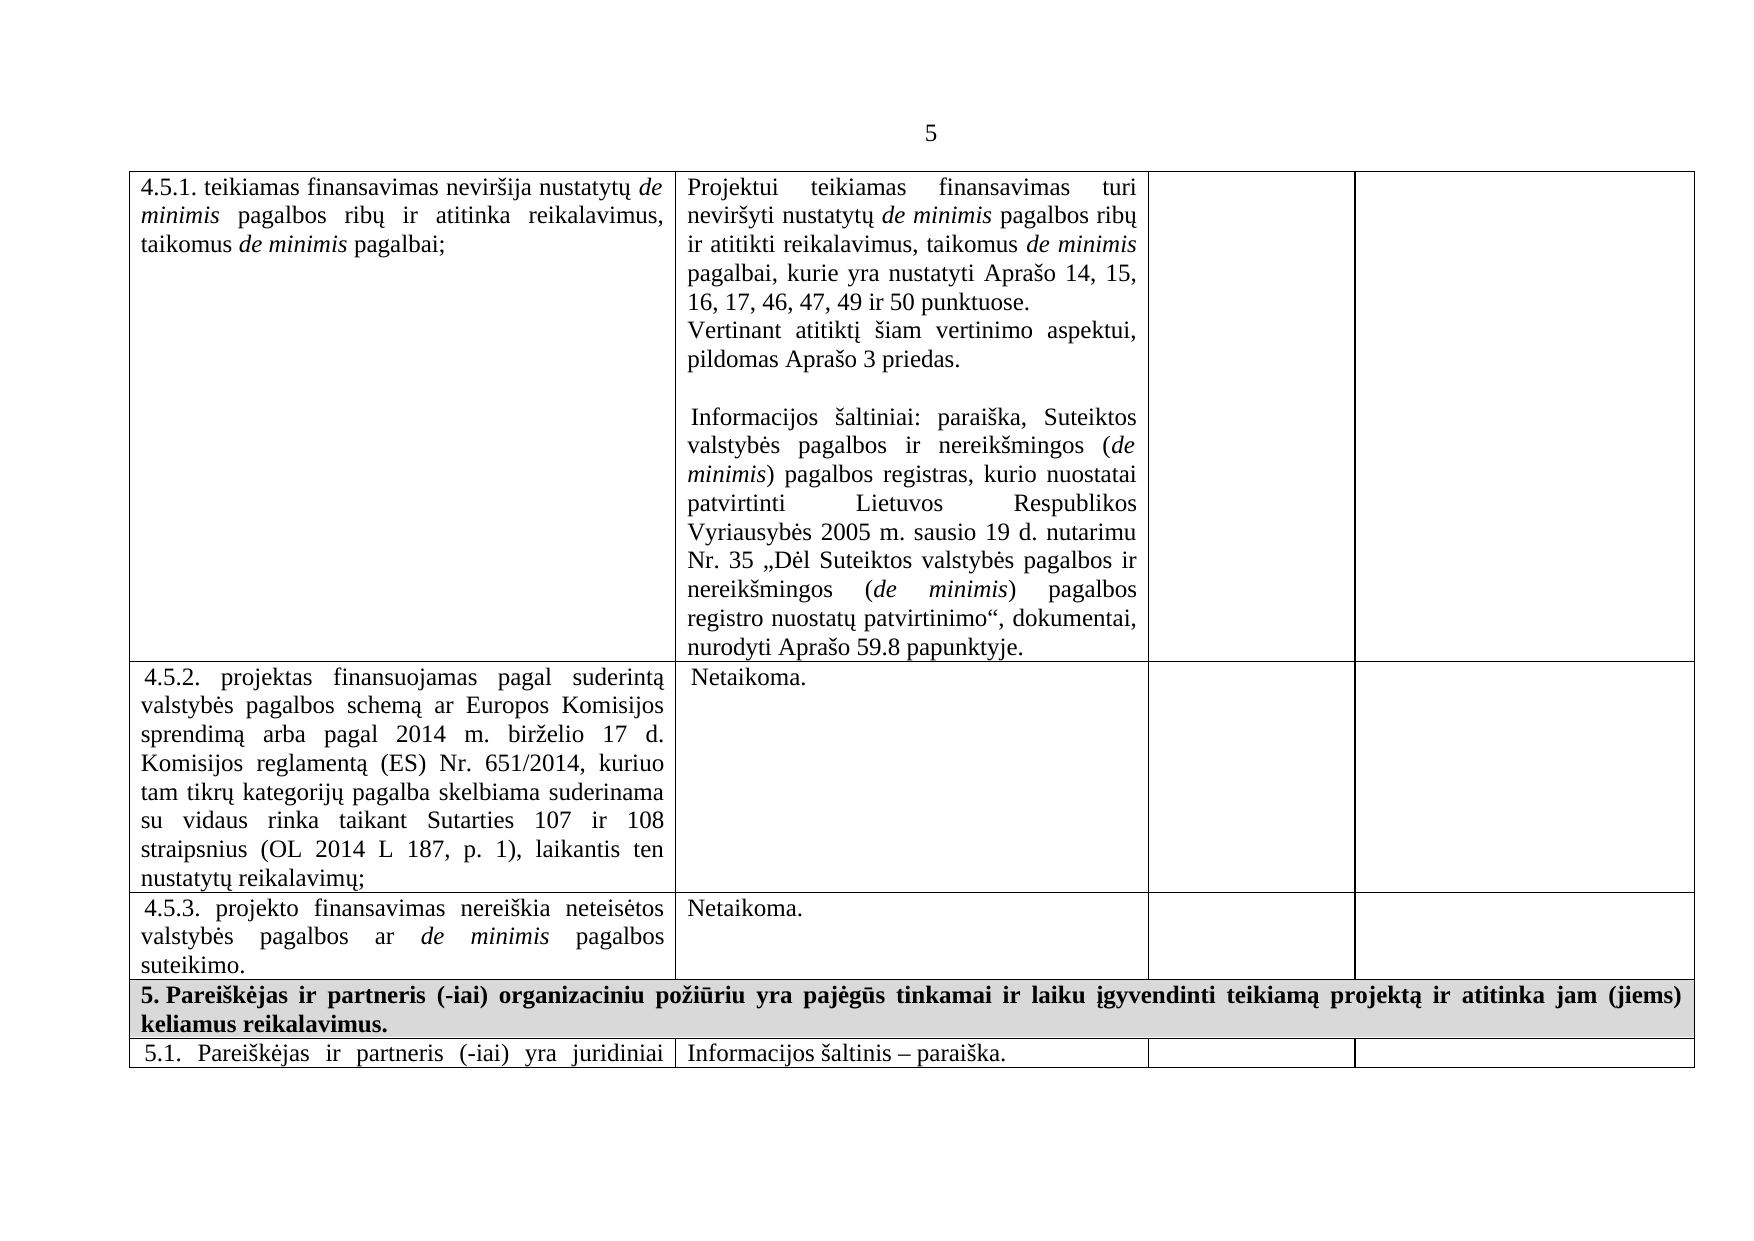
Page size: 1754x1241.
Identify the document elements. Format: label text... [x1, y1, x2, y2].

table_cell Netaikoma. [676, 893, 1148, 979]
table_cell Netaikoma. [676, 662, 1148, 892]
table_cell Informacijos šaltinis – paraiška. [676, 1039, 1148, 1067]
table_cell [1356, 1039, 1694, 1067]
table_cell [1356, 172, 1694, 661]
table_cell [1356, 893, 1694, 979]
table_cell 4.5.3. projekto finansavimas nereiškia neteisėtos valstybės pagalbos ar de minimis pagalbos suteikimo. [130, 893, 675, 979]
table_cell [1149, 662, 1354, 892]
table_cell Projektui teikiamas finansavimas turi neviršyti nustatytų de minimis pagalbos ribų ir atitikti reikalavimus, taikomus de minimis pagalbai, kurie yra nustatyti Aprašo 14, 15, 16, 17, 46, 47, 49 ir 50 punktuose. Vertinant atitiktį šiam vertinimo aspektui, pildomas Aprašo 3 priedas. Informacijos šaltiniai: paraiška, Suteiktos valstybės pagalbos ir nereikšmingos (de minimis) pagalbos registras, kurio nuostatai patvirtinti Lietuvos Respublikos Vyriausybės 2005 m. sausio 19 d. nutarimu Nr. 35 „Dėl Suteiktos valstybės pagalbos ir nereikšmingos (de minimis) pagalbos registro nuostatų patvirtinimo“, dokumentai, nurodyti Aprašo 59.8 papunktyje. [676, 172, 1148, 661]
table_cell 4.5.2. projektas finansuojamas pagal suderintą valstybės pagalbos schemą ar Europos Komisijos sprendimą arba pagal 2014 m. birželio 17 d. Komisijos reglamentą (ES) Nr. 651/2014, kuriuo tam tikrų kategorijų pagalba skelbiama suderinama su vidaus rinka taikant Sutarties 107 ir 108 straipsnius (OL 2014 L 187, p. 1), laikantis ten nustatytų reikalavimų; [130, 662, 675, 892]
table_cell 5. Pareiškėjas ir partneris (-iai) organizaciniu požiūriu yra pajėgūs tinkamai ir laiku įgyvendinti teikiamą projektą ir atitinka jam (jiems) keliamus reikalavimus. [130, 980, 1694, 1037]
table_cell 4.5.1. teikiamas finansavimas neviršija nustatytų de minimis pagalbos ribų ir atitinka reikalavimus, taikomus de minimis pagalbai; [130, 172, 675, 661]
table_cell [1149, 172, 1354, 661]
table_cell [1149, 893, 1354, 979]
table_cell 5.1. Pareiškėjas ir partneris (-iai) yra juridiniai [130, 1039, 675, 1067]
table_cell [1149, 1039, 1354, 1067]
table_cell [1356, 662, 1694, 892]
